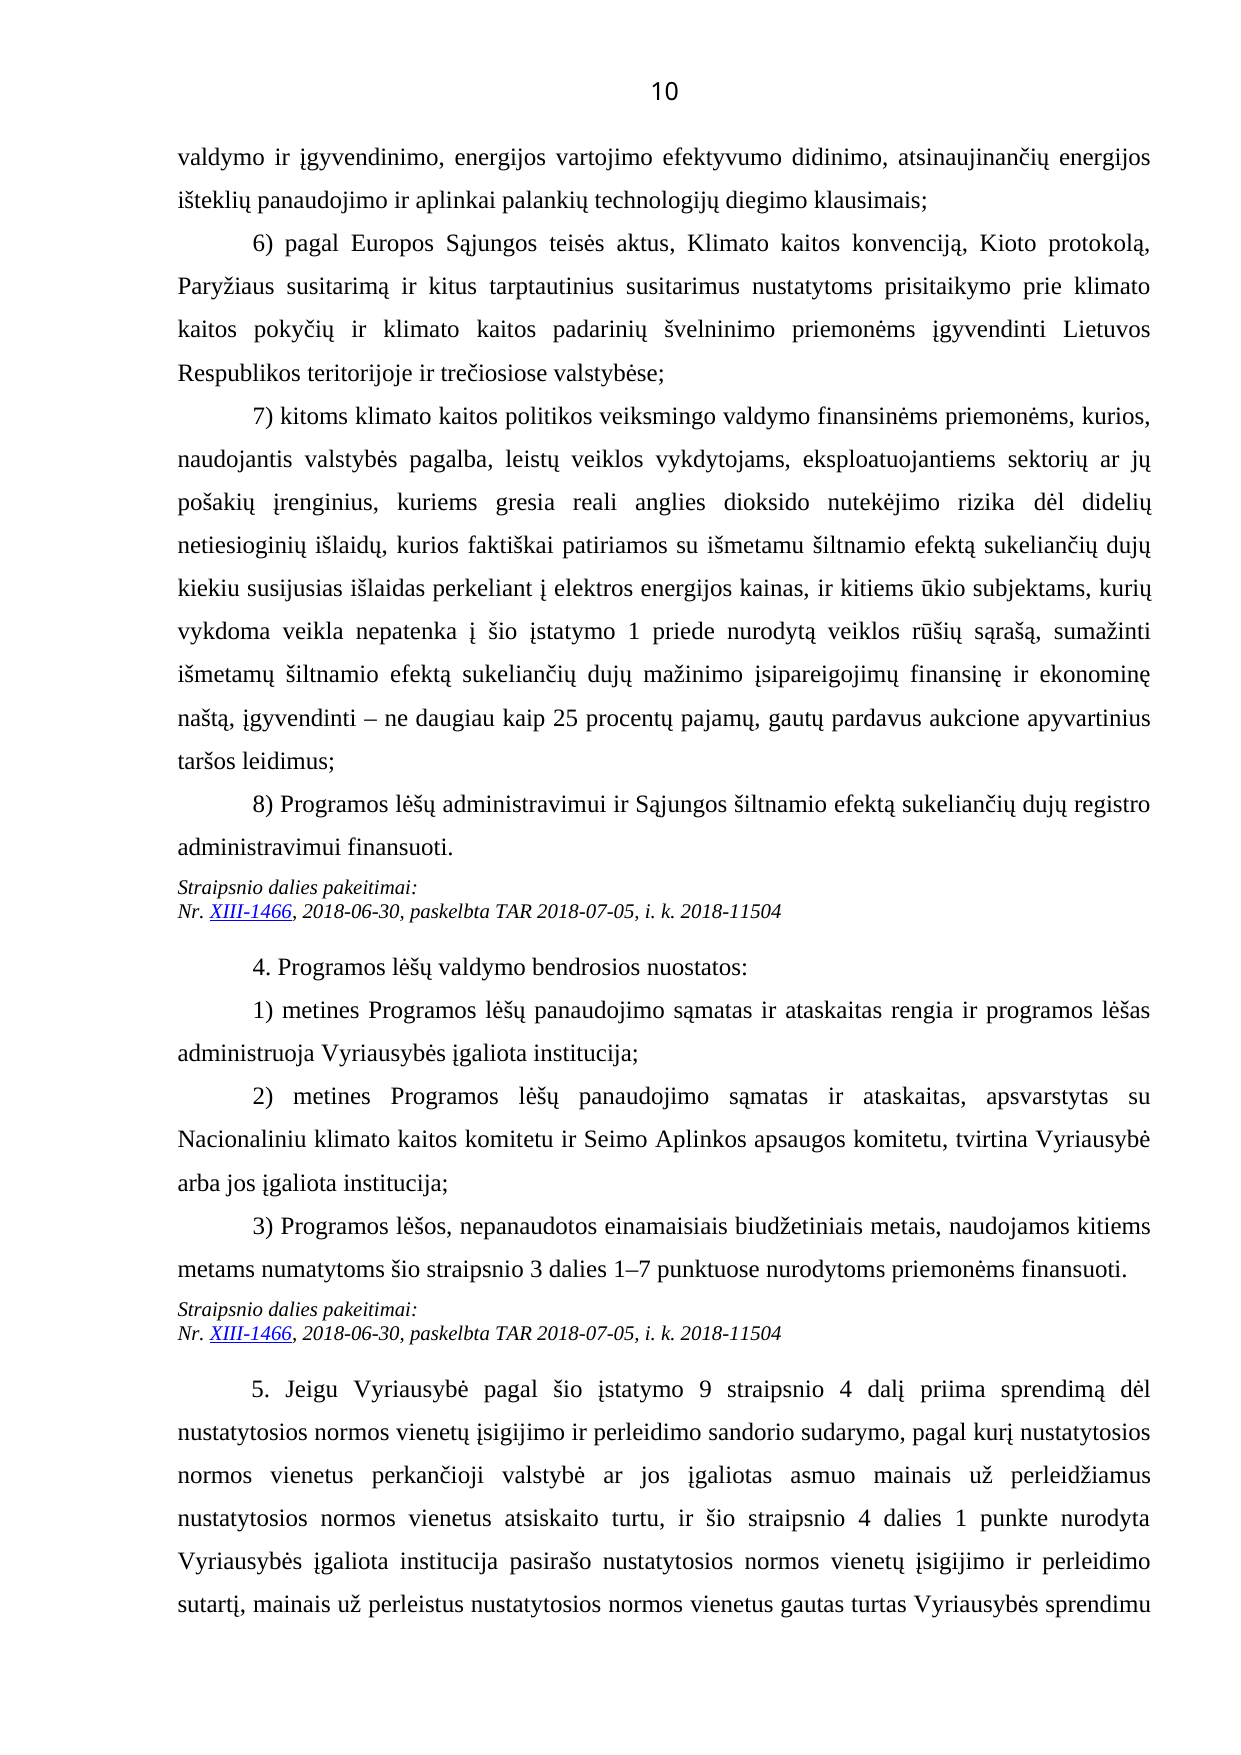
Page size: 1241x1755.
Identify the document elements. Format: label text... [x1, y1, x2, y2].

text Nr. XIII-1466, 2018-06-30, paskelbta TAR 2018-07-05, i. k. 2018-11504 [177, 1321, 1152, 1345]
text Straipsnio dalies pakeitimai: [177, 1297, 1152, 1321]
text 3) Programos lėšos, nepanaudotos einamaisiais biudžetiniais metais, naudojamos kitiems metams numatytoms šio straipsnio 3 dalies 1–7 punktuose nurodytoms priemonėms finansuoti. [177, 1211, 1152, 1283]
text valdymo ir įgyvendinimo, energijos vartojimo efektyvumo didinimo, atsinaujinančių energijos išteklių panaudojimo ir aplinkai palankių technologijų diegimo klausimais; [177, 142, 1152, 214]
text 8) Programos lėšų administravimui ir Sąjungos šiltnamio efektą sukeliančių dujų registro administravimui finansuoti. [177, 789, 1152, 861]
text 5. Jeigu Vyriausybė pagal šio įstatymo 9 straipsnio 4 dalį priima sprendimą dėl nustatytosios normos vienetų įsigijimo ir perleidimo sandorio sudarymo, pagal kurį nustatytosios normos vienetus perkančioji valstybė ar jos įgaliotas asmuo mainais už perleidžiamus nustatytosios normos vienetus atsiskaito turtu, ir šio straipsnio 4 dalies 1 punkte nurodyta Vyriausybės įgaliota institucija pasirašo nustatytosios normos vienetų įsigijimo ir perleidimo sutartį, mainais už perleistus nustatytosios normos vienetus gautas turtas Vyriausybės sprendimu [177, 1374, 1152, 1618]
text Nr. XIII-1466, 2018-06-30, paskelbta TAR 2018-07-05, i. k. 2018-11504 [177, 899, 1152, 923]
text 6) pagal Europos Sąjungos teisės aktus, Klimato kaitos konvenciją, Kioto protokolą, Paryžiaus susitarimą ir kitus tarptautinius susitarimus nustatytoms prisitaikymo prie klimato kaitos pokyčių ir klimato kaitos padarinių švelninimo priemonėms įgyvendinti Lietuvos Respublikos teritorijoje ir trečiosiose valstybėse; [177, 228, 1152, 386]
text Straipsnio dalies pakeitimai: [177, 875, 1152, 899]
text 1) metines Programos lėšų panaudojimo sąmatas ir ataskaitas rengia ir programos lėšas administruoja Vyriausybės įgaliota institucija; [177, 995, 1152, 1067]
text 2) metines Programos lėšų panaudojimo sąmatas ir ataskaitas, apsvarstytas su Nacionaliniu klimato kaitos komitetu ir Seimo Aplinkos apsaugos komitetu, tvirtina Vyriausybė arba jos įgaliota institucija; [177, 1081, 1152, 1196]
text 7) kitoms klimato kaitos politikos veiksmingo valdymo finansinėms priemonėms, kurios, naudojantis valstybės pagalba, leistų veiklos vykdytojams, eksploatuojantiems sektorių ar jų pošakių įrenginius, kuriems gresia reali anglies dioksido nutekėjimo rizika dėl didelių netiesioginių išlaidų, kurios faktiškai patiriamos su išmetamu šiltnamio efektą sukeliančių dujų kiekiu susijusias išlaidas perkeliant į elektros energijos kainas, ir kitiems ūkio subjektams, kurių vykdoma veikla nepatenka į šio įstatymo 1 priede nurodytą veiklos rūšių sąrašą, sumažinti išmetamų šiltnamio efektą sukeliančių dujų mažinimo įsipareigojimų finansinę ir ekonominę naštą, įgyvendinti – ne daugiau kaip 25 procentų pajamų, gautų pardavus aukcione apyvartinius taršos leidimus; [177, 401, 1152, 774]
text 4. Programos lėšų valdymo bendrosios nuostatos: [177, 952, 1152, 981]
